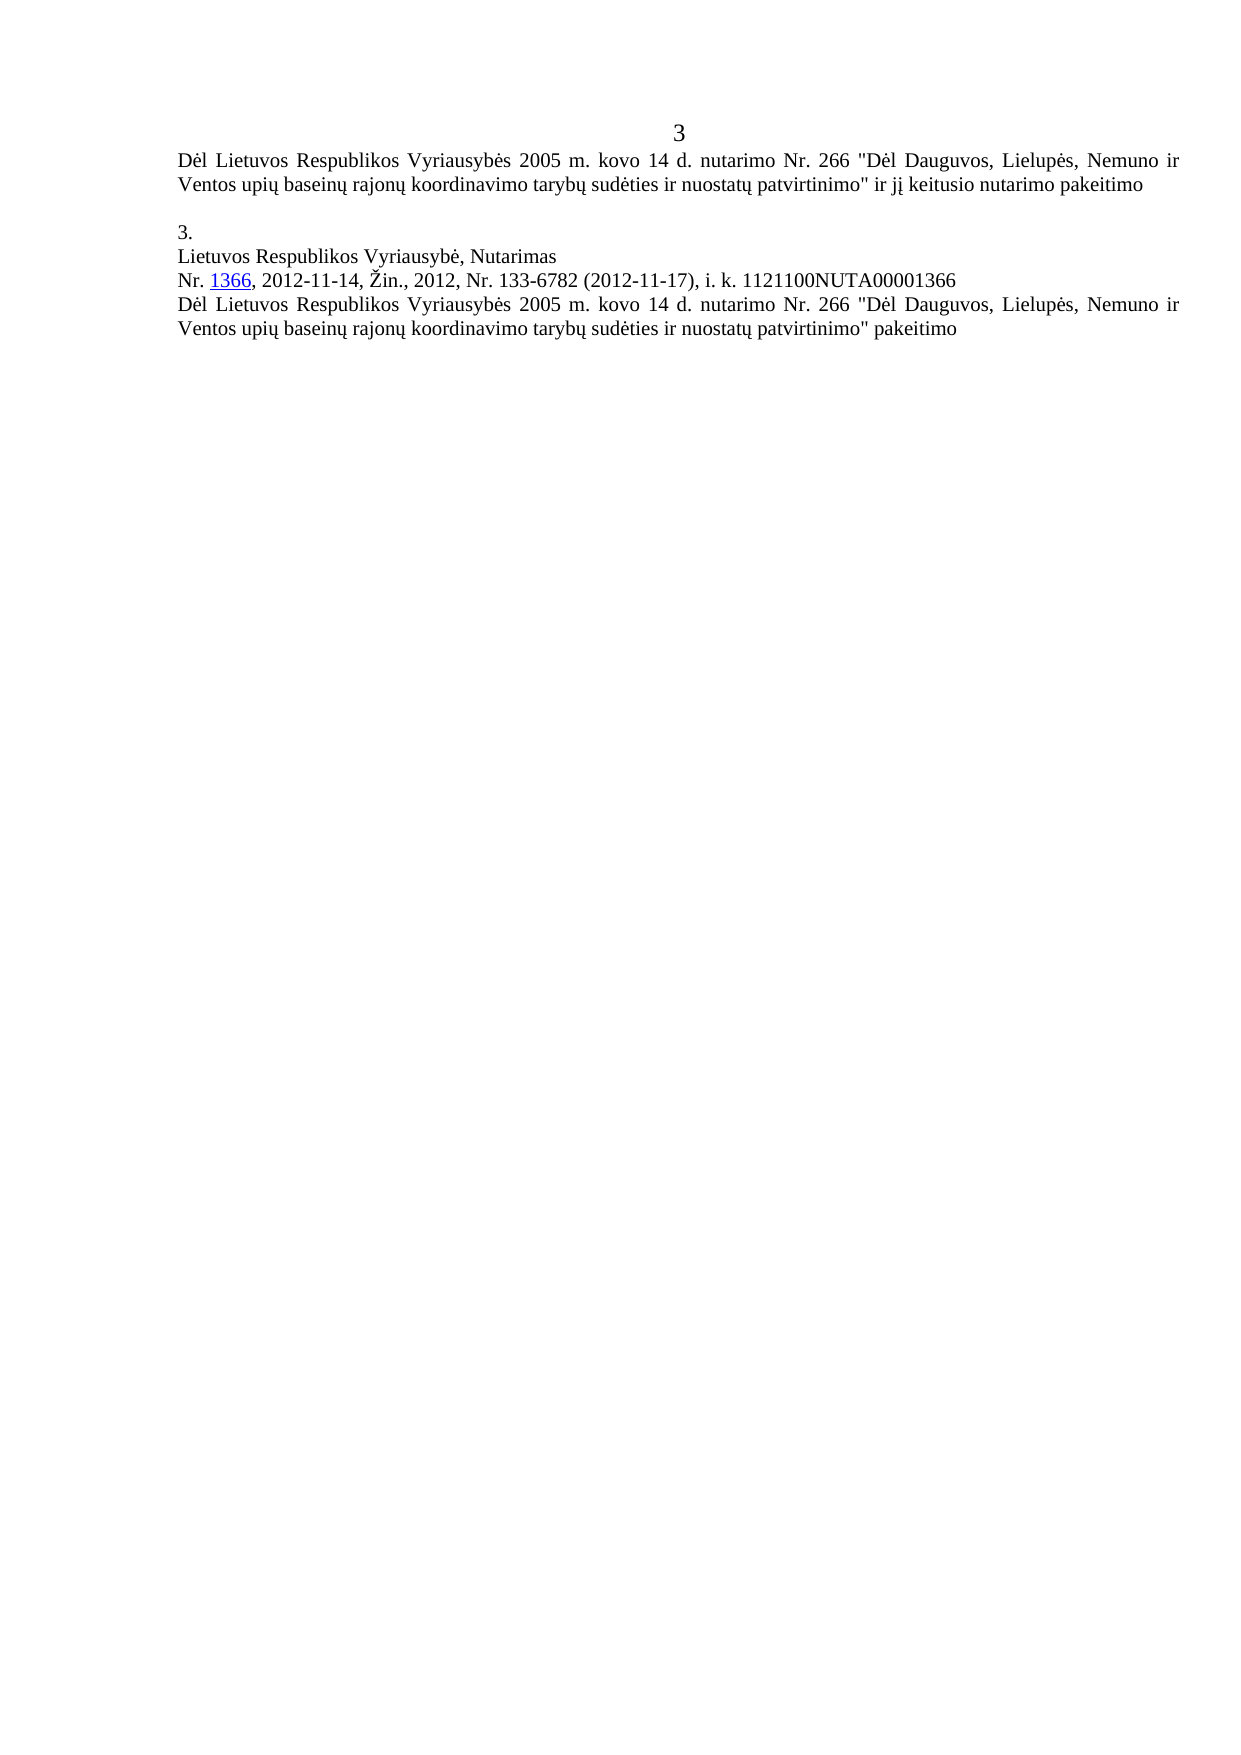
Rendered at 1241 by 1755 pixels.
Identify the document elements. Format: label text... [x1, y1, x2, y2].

text Dėl Lietuvos Respublikos Vyriausybės 2005 m. kovo 14 d. nutarimo Nr. 266 "Dėl Dauguvos, Lielupės, Nemuno ir Ventos upių baseinų rajonų koordinavimo tarybų sudėties ir nuostatų patvirtinimo" ir jį keitusio nutarimo pakeitimo [177, 148, 1181, 196]
text Lietuvos Respublikos Vyriausybė, Nutarimas [177, 244, 1181, 268]
text 3. [177, 220, 1181, 244]
text Dėl Lietuvos Respublikos Vyriausybės 2005 m. kovo 14 d. nutarimo Nr. 266 "Dėl Dauguvos, Lielupės, Nemuno ir Ventos upių baseinų rajonų koordinavimo tarybų sudėties ir nuostatų patvirtinimo" pakeitimo [177, 292, 1181, 340]
text Nr. 1366, 2012-11-14, Žin., 2012, Nr. 133-6782 (2012-11-17), i. k. 1121100NUTA00001366 [177, 268, 1181, 292]
